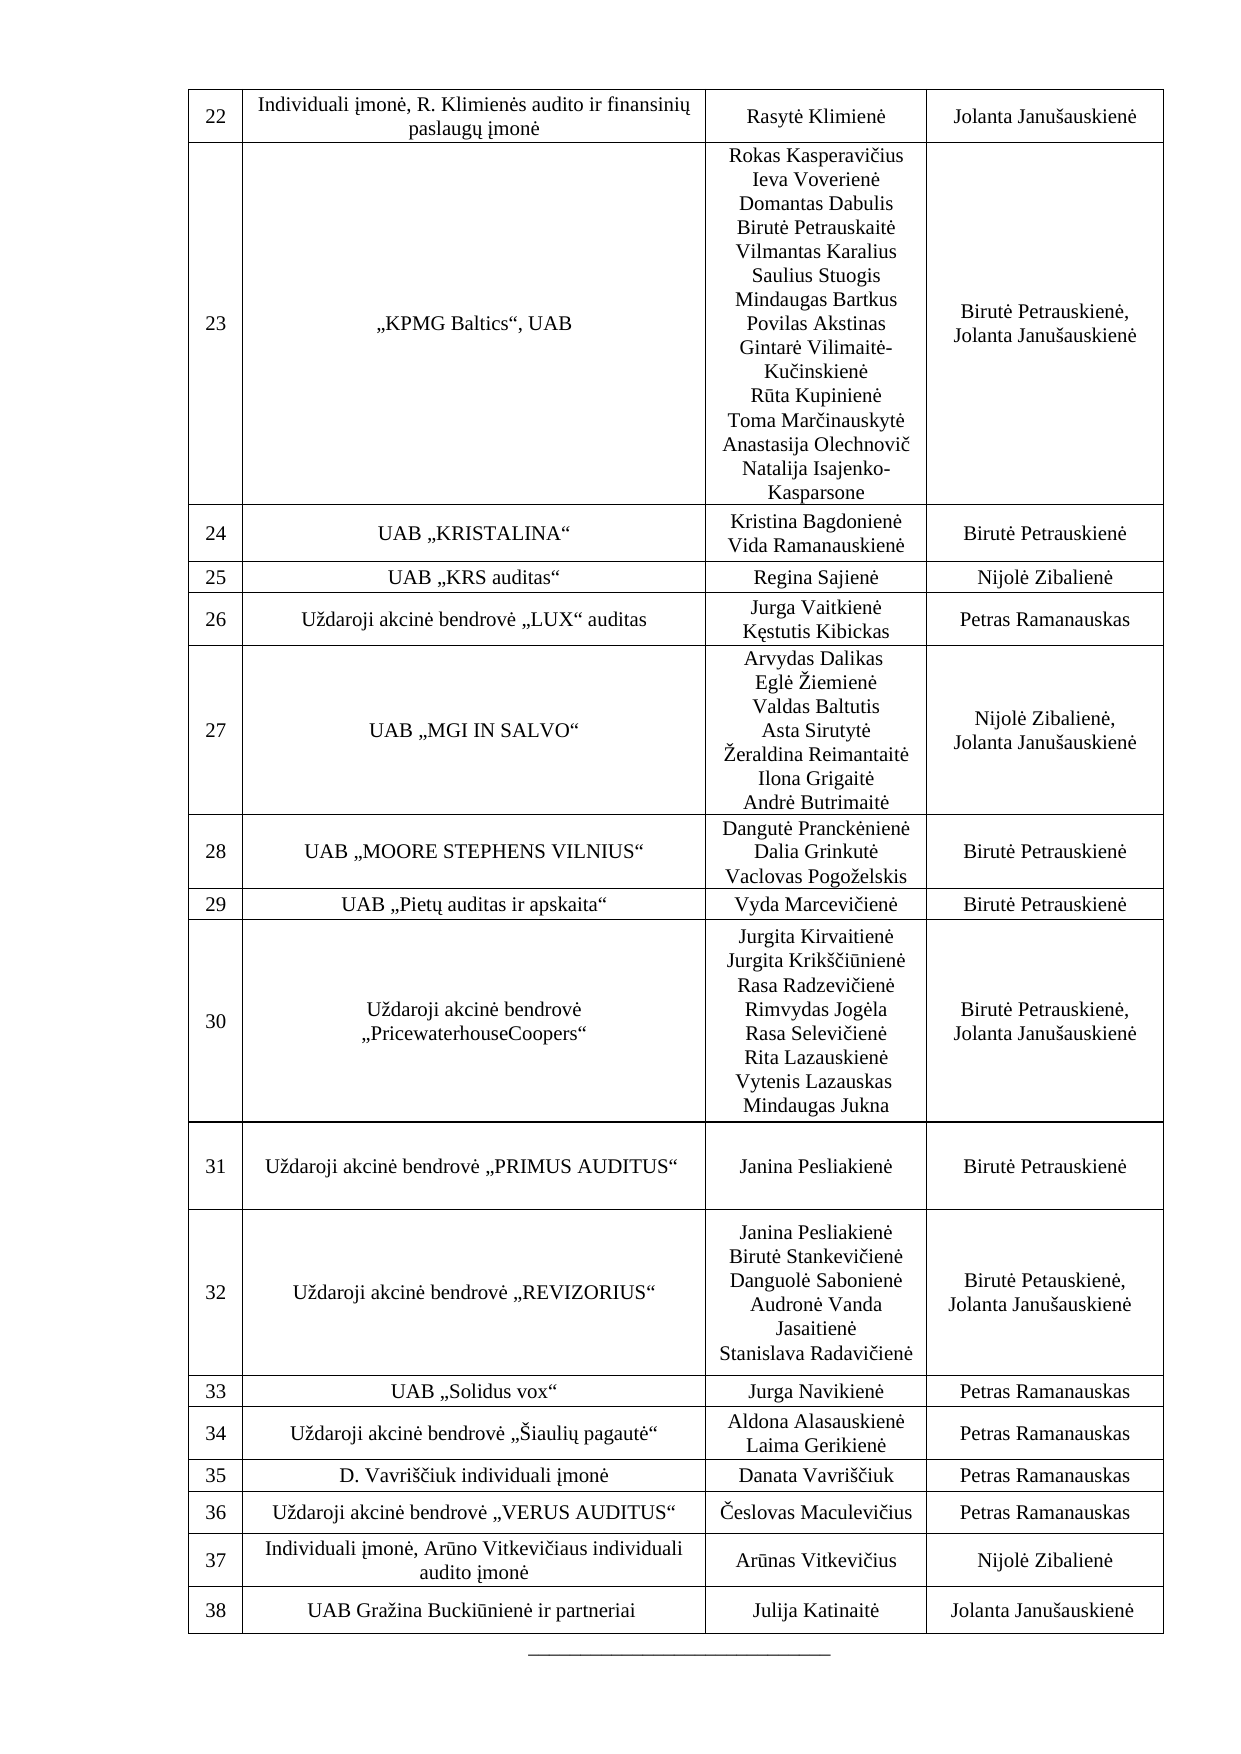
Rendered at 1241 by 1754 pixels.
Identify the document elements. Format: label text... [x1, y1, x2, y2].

table_cell Jolanta Janušauskienė [927, 90, 1163, 142]
table_cell Birutė Petauskienė, Jolanta Janušauskienė [927, 1210, 1163, 1375]
table_cell Uždaroji akcinė bendrovė „PricewaterhouseCoopers“ [243, 920, 705, 1121]
table_cell 33 [189, 1376, 242, 1406]
table_cell Petras Ramanauskas [927, 1376, 1163, 1406]
table_cell 37 [189, 1534, 242, 1586]
table_cell Birutė Petrauskienė [927, 889, 1163, 919]
table_cell Vyda Marcevičienė [706, 889, 926, 919]
table_cell Uždaroji akcinė bendrovė „REVIZORIUS“ [243, 1210, 705, 1375]
table_cell Rasytė Klimienė [706, 90, 926, 142]
table_cell Arvydas Dalikas Eglė Žiemienė Valdas Baltutis Asta Sirutytė Žeraldina Reimantaitė Ilona Grigaitė Andrė Butrimaitė [706, 646, 926, 814]
table_cell Petras Ramanauskas [927, 1460, 1163, 1491]
table_cell Individuali įmonė, Arūno Vitkevičiaus individuali audito įmonė [243, 1534, 705, 1586]
table_cell 30 [189, 920, 242, 1121]
table_cell 34 [189, 1407, 242, 1459]
table_cell Birutė Petrauskienė, Jolanta Janušauskienė [927, 920, 1163, 1121]
table_cell UAB „KRISTALINA“ [243, 505, 705, 561]
text _____________________________ [177, 1634, 1181, 1658]
table_cell 28 [189, 815, 242, 888]
table_cell Petras Ramanauskas [927, 1492, 1163, 1533]
table_cell 27 [189, 646, 242, 814]
table_cell Petras Ramanauskas [927, 1407, 1163, 1459]
table_cell Janina Pesliakienė [706, 1123, 926, 1209]
table_cell Birutė Petrauskienė [927, 1123, 1163, 1209]
table_cell 38 [189, 1587, 242, 1633]
table_cell Aldona Alasauskienė Laima Gerikienė [706, 1407, 926, 1459]
table_cell Regina Sajienė [706, 562, 926, 592]
table_cell UAB Gražina Buckiūnienė ir partneriai [243, 1587, 705, 1633]
table_cell 36 [189, 1492, 242, 1533]
table_cell Rokas Kasperavičius Ieva Voverienė Domantas Dabulis Birutė Petrauskaitė Vilmantas Karalius Saulius Stuogis Mindaugas Bartkus Povilas Akstinas Gintarė Vilimaitė-Kučinskienė Rūta Kupinienė Toma Marčinauskytė Anastasija Olechnovič Natalija Isajenko-Kasparsone [706, 143, 926, 504]
table_cell UAB „KRS auditas“ [243, 562, 705, 592]
table_cell 29 [189, 889, 242, 919]
table_cell „KPMG Baltics“, UAB [243, 143, 705, 504]
table_cell 22 [189, 90, 242, 142]
table_cell D. Vavriščiuk individuali įmonė [243, 1460, 705, 1491]
table_cell Danata Vavriščiuk [706, 1460, 926, 1491]
table_cell 32 [189, 1210, 242, 1375]
table_cell Uždaroji akcinė bendrovė „LUX“ auditas [243, 593, 705, 645]
table_cell UAB „Solidus vox“ [243, 1376, 705, 1406]
table_cell Česlovas Maculevičius [706, 1492, 926, 1533]
table_cell Birutė Petrauskienė [927, 815, 1163, 888]
table_cell UAB „MOORE STEPHENS VILNIUS“ [243, 815, 705, 888]
table_cell UAB „Pietų auditas ir apskaita“ [243, 889, 705, 919]
table_cell 31 [189, 1123, 242, 1209]
table_cell Nijolė Zibalienė [927, 562, 1163, 592]
table_cell Individuali įmonė, R. Klimienės audito ir finansinių paslaugų įmonė [243, 90, 705, 142]
table_cell Nijolė Zibalienė [927, 1534, 1163, 1586]
table_cell Jurgita Kirvaitienė Jurgita Krikščiūnienė Rasa Radzevičienė Rimvydas Jogėla Rasa Selevičienė Rita Lazauskienė Vytenis Lazauskas Mindaugas Jukna [706, 920, 926, 1121]
table_cell UAB „MGI IN SALVO“ [243, 646, 705, 814]
table_cell 25 [189, 562, 242, 592]
table_cell Petras Ramanauskas [927, 593, 1163, 645]
table_cell Uždaroji akcinė bendrovė „VERUS AUDITUS“ [243, 1492, 705, 1533]
table_cell 24 [189, 505, 242, 561]
table_cell Janina Pesliakienė Birutė Stankevičienė Danguolė Sabonienė Audronė Vanda Jasaitienė Stanislava Radavičienė [706, 1210, 926, 1375]
table_cell Birutė Petrauskienė, Jolanta Janušauskienė [927, 143, 1163, 504]
table_cell Birutė Petrauskienė [927, 505, 1163, 561]
table_cell 26 [189, 593, 242, 645]
table_cell Nijolė Zibalienė, Jolanta Janušauskienė [927, 646, 1163, 814]
table_cell Jolanta Janušauskienė [927, 1587, 1163, 1633]
table_cell Kristina Bagdonienė Vida Ramanauskienė [706, 505, 926, 561]
table_cell Uždaroji akcinė bendrovė „PRIMUS AUDITUS“ [243, 1123, 705, 1209]
table_cell Jurga Vaitkienė Kęstutis Kibickas [706, 593, 926, 645]
table_cell Jurga Navikienė [706, 1376, 926, 1406]
table_cell 23 [189, 143, 242, 504]
table_cell 35 [189, 1460, 242, 1491]
table_cell Julija Katinaitė [706, 1587, 926, 1633]
table_cell Dangutė Pranckėnienė Dalia Grinkutė Vaclovas Pogoželskis [706, 815, 926, 888]
table_cell Arūnas Vitkevičius [706, 1534, 926, 1586]
table_cell Uždaroji akcinė bendrovė „Šiaulių pagautė“ [243, 1407, 705, 1459]
